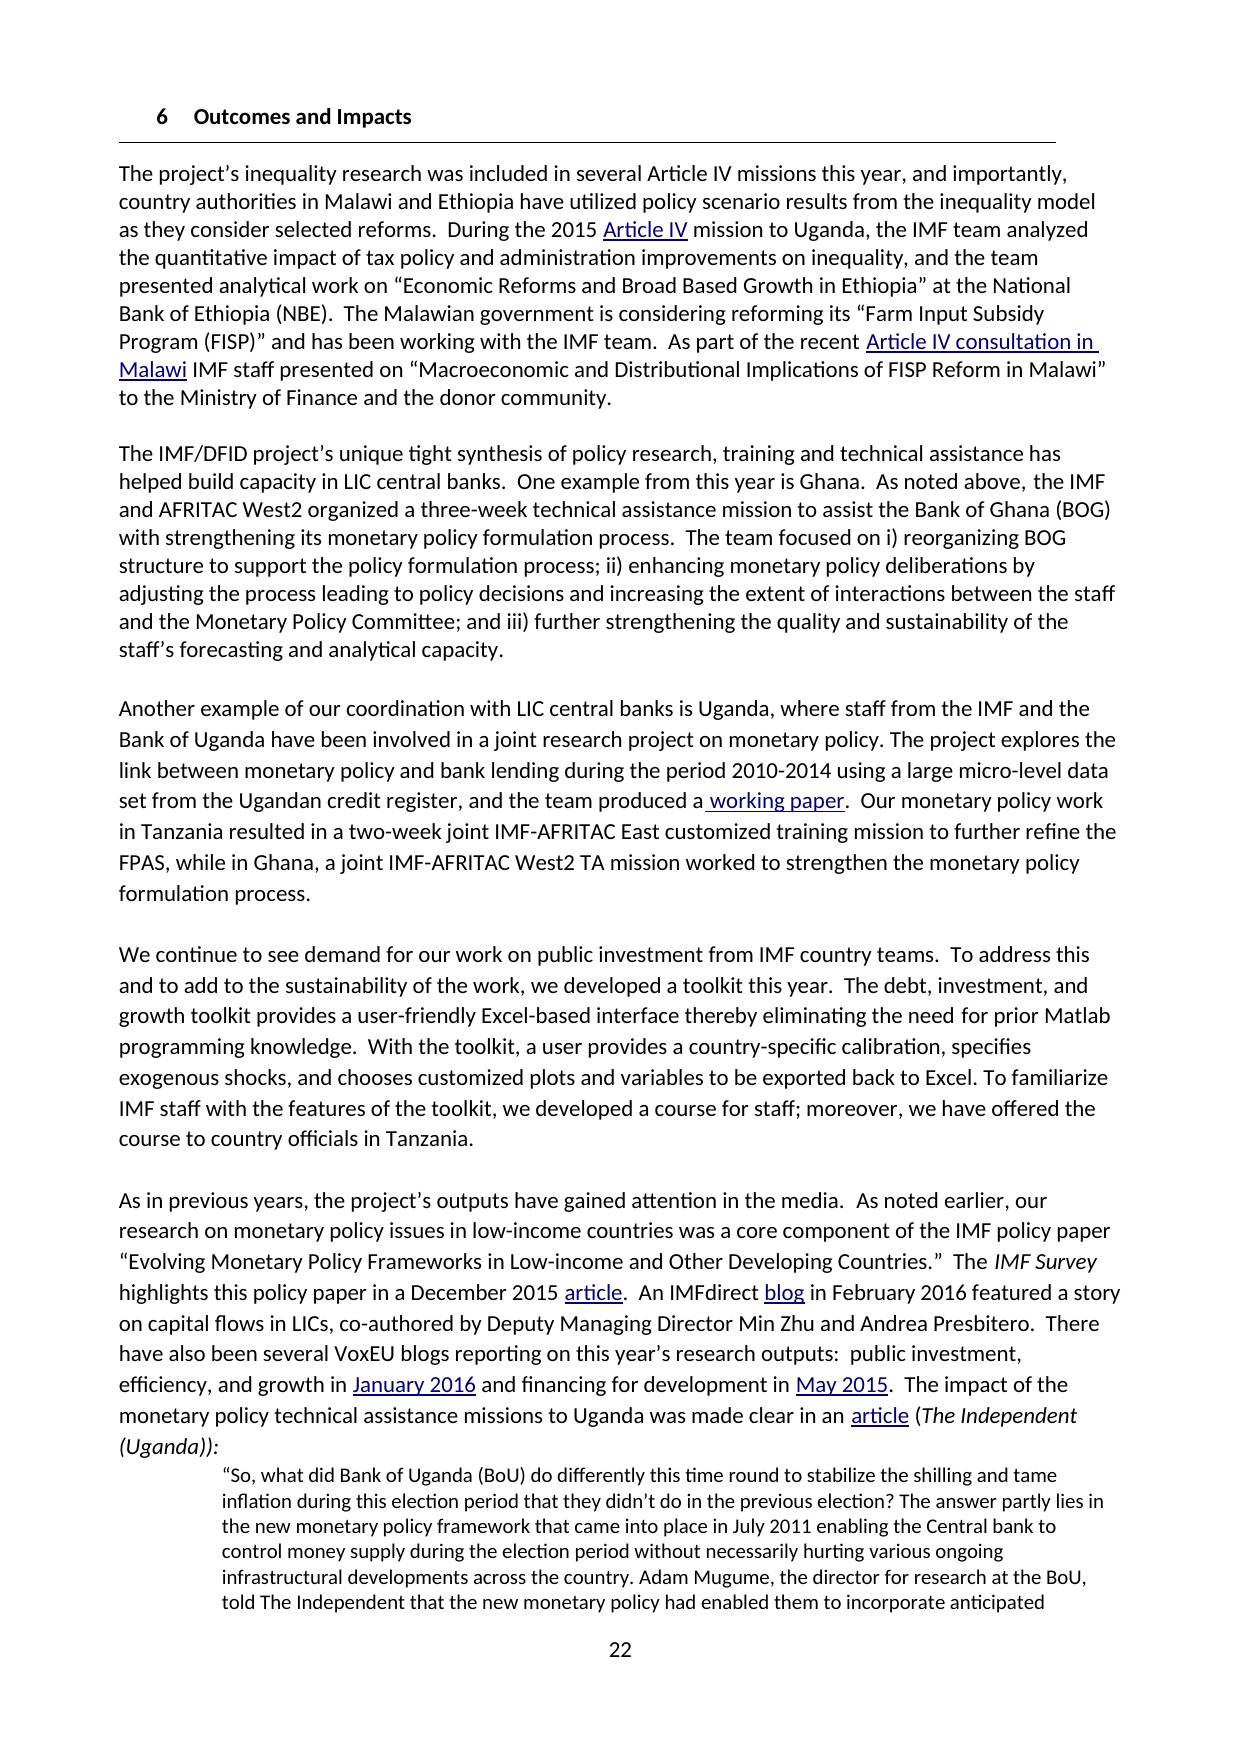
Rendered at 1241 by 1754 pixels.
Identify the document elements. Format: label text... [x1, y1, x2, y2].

text Another example of our coordination with LIC central banks is Uganda, where staff from the IMF and the Bank of Uganda have been involved in a joint research project on monetary policy. The project explores the link between monetary policy and bank lending during the period 2010-2014 using a large micro-level data set from the Ugandan credit register, and the team produced a working paper. Our monetary policy work in Tanzania resulted in a two-week joint IMF-AFRITAC East customized training mission to further refine the FPAS, while in Ghana, a joint IMF-AFRITAC West2 TA mission worked to strengthen the monetary policy formulation process. [118, 694, 1122, 907]
list As in previous years, the project’s outputs have gained attention in the media. As noted earlier, our research on monetary policy issues in low-income countries was a core component of the IMF policy paper “Evolving Monetary Policy Frameworks in Low-income and Other Developing Countries.” The IMF Survey highlights this policy paper in a December 2015 article. An IMFdirect blog in February 2016 featured a story on capital flows in LICs, co-authored by Deputy Managing Director Min Zhu and Andrea Presbitero. There have also been several VoxEU blogs reporting on this year’s research outputs: public investment, efficiency, and growth in January 2016 and financing for development in May 2015. The impact of the monetary policy technical assistance missions to Uganda was made clear in an article (The Independent (Uganda)): [118, 1186, 1122, 1460]
list Outcomes and Impacts [156, 102, 1090, 130]
text We continue to see demand for our work on public investment from IMF country teams. To address this and to add to the sustainability of the work, we developed a toolkit this year. The debt, investment, and growth toolkit provides a user-friendly Excel-based interface thereby eliminating the need for prior Matlab programming knowledge. With the toolkit, a user provides a country-specific calibration, specifies exogenous shocks, and chooses customized plots and variables to be exported back to Excel. To familiarize IMF staff with the features of the toolkit, we developed a course for staff; moreover, we have offered the course to country officials in Tanzania. [118, 940, 1122, 1152]
text The IMF/DFID project’s unique tight synthesis of policy research, training and technical assistance has helped build capacity in LIC central banks. One example from this year is Ghana. As noted above, the IMF and AFRITAC West2 organized a three-week technical assistance mission to assist the Bank of Ghana (BOG) with strengthening its monetary policy formulation process. The team focused on i) reorganizing BOG structure to support the policy formulation process; ii) enhancing monetary policy deliberations by adjusting the process leading to policy decisions and increasing the extent of interactions between the staff and the Monetary Policy Committee; and iii) further strengthening the quality and sustainability of the staff’s forecasting and analytical capacity. [118, 439, 1122, 663]
text The project’s inequality research was included in several Article IV missions this year, and importantly, country authorities in Malawi and Ethiopia have utilized policy scenario results from the inequality model as they consider selected reforms. During the 2015 Article IV mission to Uganda, the IMF team analyzed the quantitative impact of tax policy and administration improvements on inequality, and the team presented analytical work on “Economic Reforms and Broad Based Growth in Ethiopia” at the National Bank of Ethiopia (NBE). The Malawian government is considering reforming its “Farm Input Subsidy Program (FISP)” and has been working with the IMF team. As part of the recent Article IV consultation in Malawi IMF staff presented on “Macroeconomic and Distributional Implications of FISP Reform in Malawi” to the Ministry of Finance and the donor community. [118, 159, 1122, 411]
list “So, what did Bank of Uganda (BoU) do differently this time round to stabilize the shilling and tame inflation during this election period that they didn’t do in the previous election? The answer partly lies in the new monetary policy framework that came into place in July 2011 enabling the Central bank to control money supply during the election period without necessarily hurting various ongoing infrastructural developments across the country. Adam Mugume, the director for research at the BoU, told The Independent that the new monetary policy had enabled them to incorporate anticipated [222, 1462, 1122, 1615]
